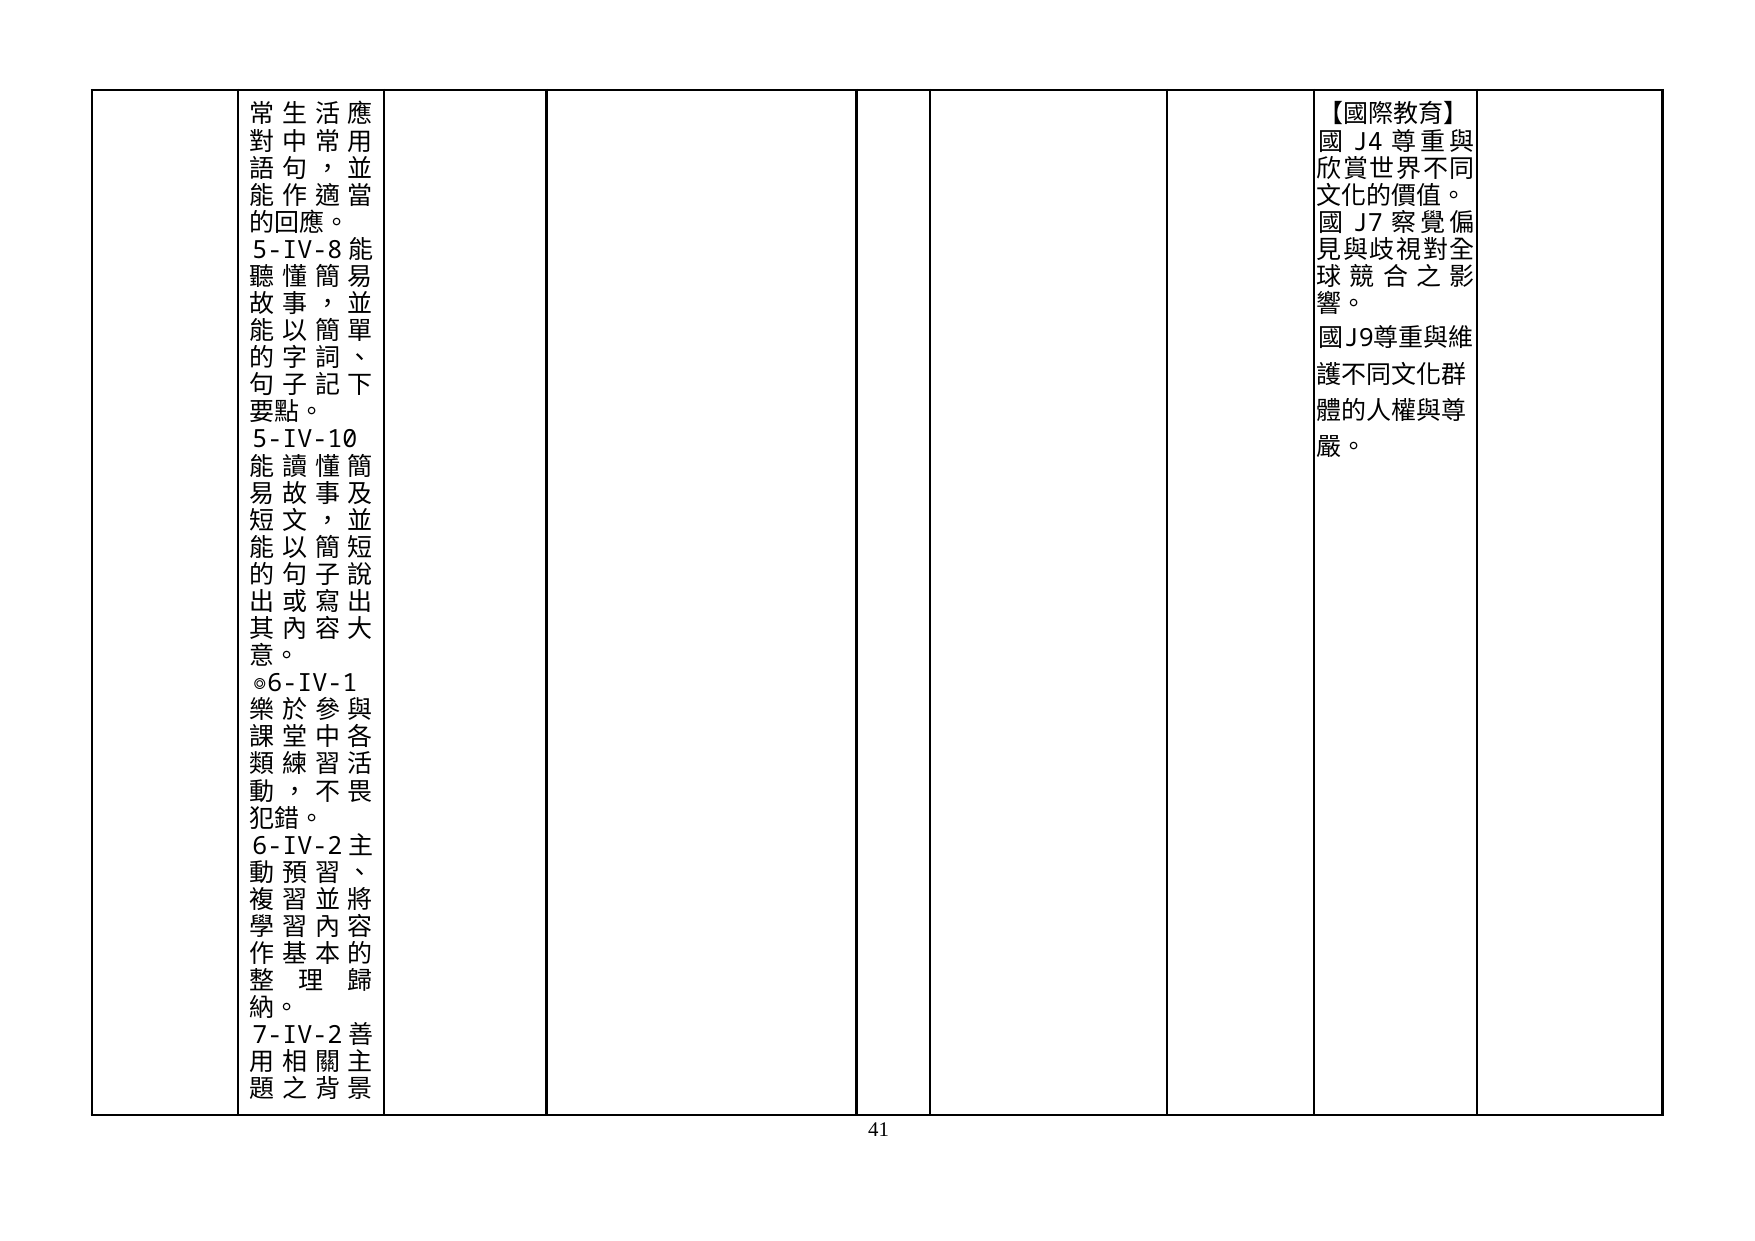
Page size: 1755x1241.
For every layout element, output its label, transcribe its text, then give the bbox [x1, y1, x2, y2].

table_cell [1478, 91, 1661, 1114]
table_cell [1168, 91, 1313, 1114]
table_cell [931, 91, 1166, 1114]
table_cell 常生活應對中常用語句，並能作適當的回應。 5-IV-8能聽懂簡易故事，並能以簡單的字詞、句子記下要點。 5-IV-10能讀懂簡易故事及短文，並能以簡短的句子說出或寫出其內容大意。 ◎6-IV-1樂於參與課堂中各類練習活動，不畏犯錯。 6-IV-2主動預習、複習並將學習內容作基本的整理歸納。 7-IV-2善用相關主題之背景 [239, 91, 383, 1114]
table_cell [385, 91, 545, 1114]
table_cell [93, 91, 237, 1114]
table_cell [858, 91, 929, 1114]
table_cell [548, 91, 855, 1114]
table_cell 【國際教育】 國J4尊重與欣賞世界不同文化的價值。 國J7察覺偏見與歧視對全球競合之影響。 國J9尊重與維護不同文化群體的人權與尊嚴。 [1315, 91, 1476, 1114]
